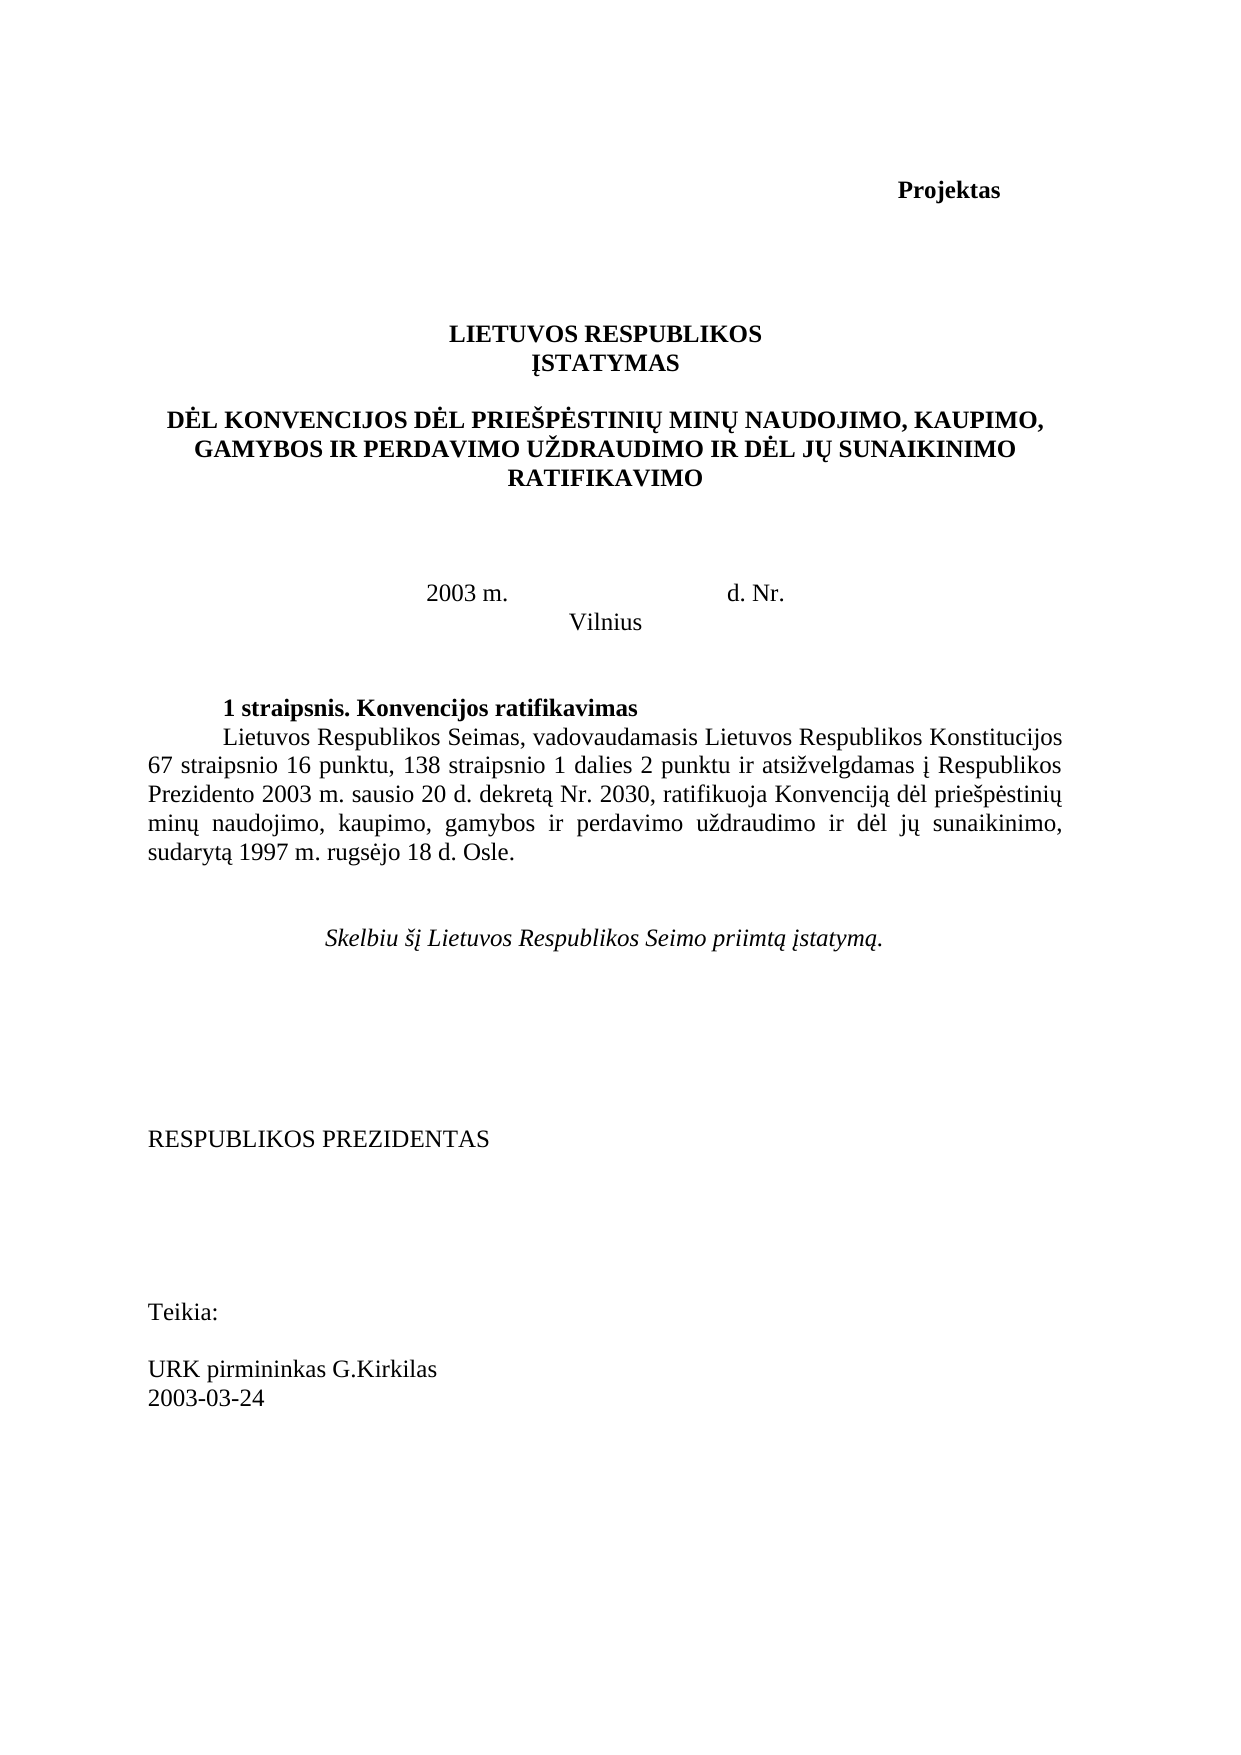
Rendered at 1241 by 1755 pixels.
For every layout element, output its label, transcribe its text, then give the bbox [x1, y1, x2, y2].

text Skelbiu šį Lietuvos Respublikos Seimo priimtą įstatymą. [148, 923, 1063, 952]
text 1 straipsnis. Konvencijos ratifikavimas [148, 693, 1063, 722]
text ĮSTATYMAS [148, 348, 1063, 377]
text LIETUVOS RESPUBLIKOS [148, 319, 1063, 348]
text URK pirmininkas G.Kirkilas [148, 1354, 1063, 1383]
text Lietuvos Respublikos Seimas, vadovaudamasis Lietuvos Respublikos Konstitucijos 67 straipsnio 16 punktu, 138 straipsnio 1 dalies 2 punktu ir atsižvelgdamas į Respublikos Prezidento 2003 m. sausio 20 d. dekretą Nr. 2030, ratifikuoja Konvenciją dėl priešpėstinių minų naudojimo, kaupimo, gamybos ir perdavimo uždraudimo ir dėl jų sunaikinimo, sudarytą 1997 m. rugsėjo 18 d. Osle. [148, 722, 1063, 866]
text 2003-03-24 [148, 1383, 1063, 1412]
text Teikia: [148, 1297, 1063, 1326]
text Vilnius [148, 607, 1063, 636]
text RESPUBLIKOS PREZIDENTAS [148, 1124, 1063, 1153]
text Projektas [148, 176, 1063, 204]
text 2003 m. d. Nr. [148, 578, 1063, 607]
text DĖL KONVENCIJOS DĖL PRIEŠPĖSTINIŲ MINŲ NAUDOJIMO, KAUPIMO, GAMYBOS IR PERDAVIMO UŽDRAUDIMO IR DĖL JŲ SUNAIKINIMO RATIFIKAVIMO [148, 406, 1063, 492]
